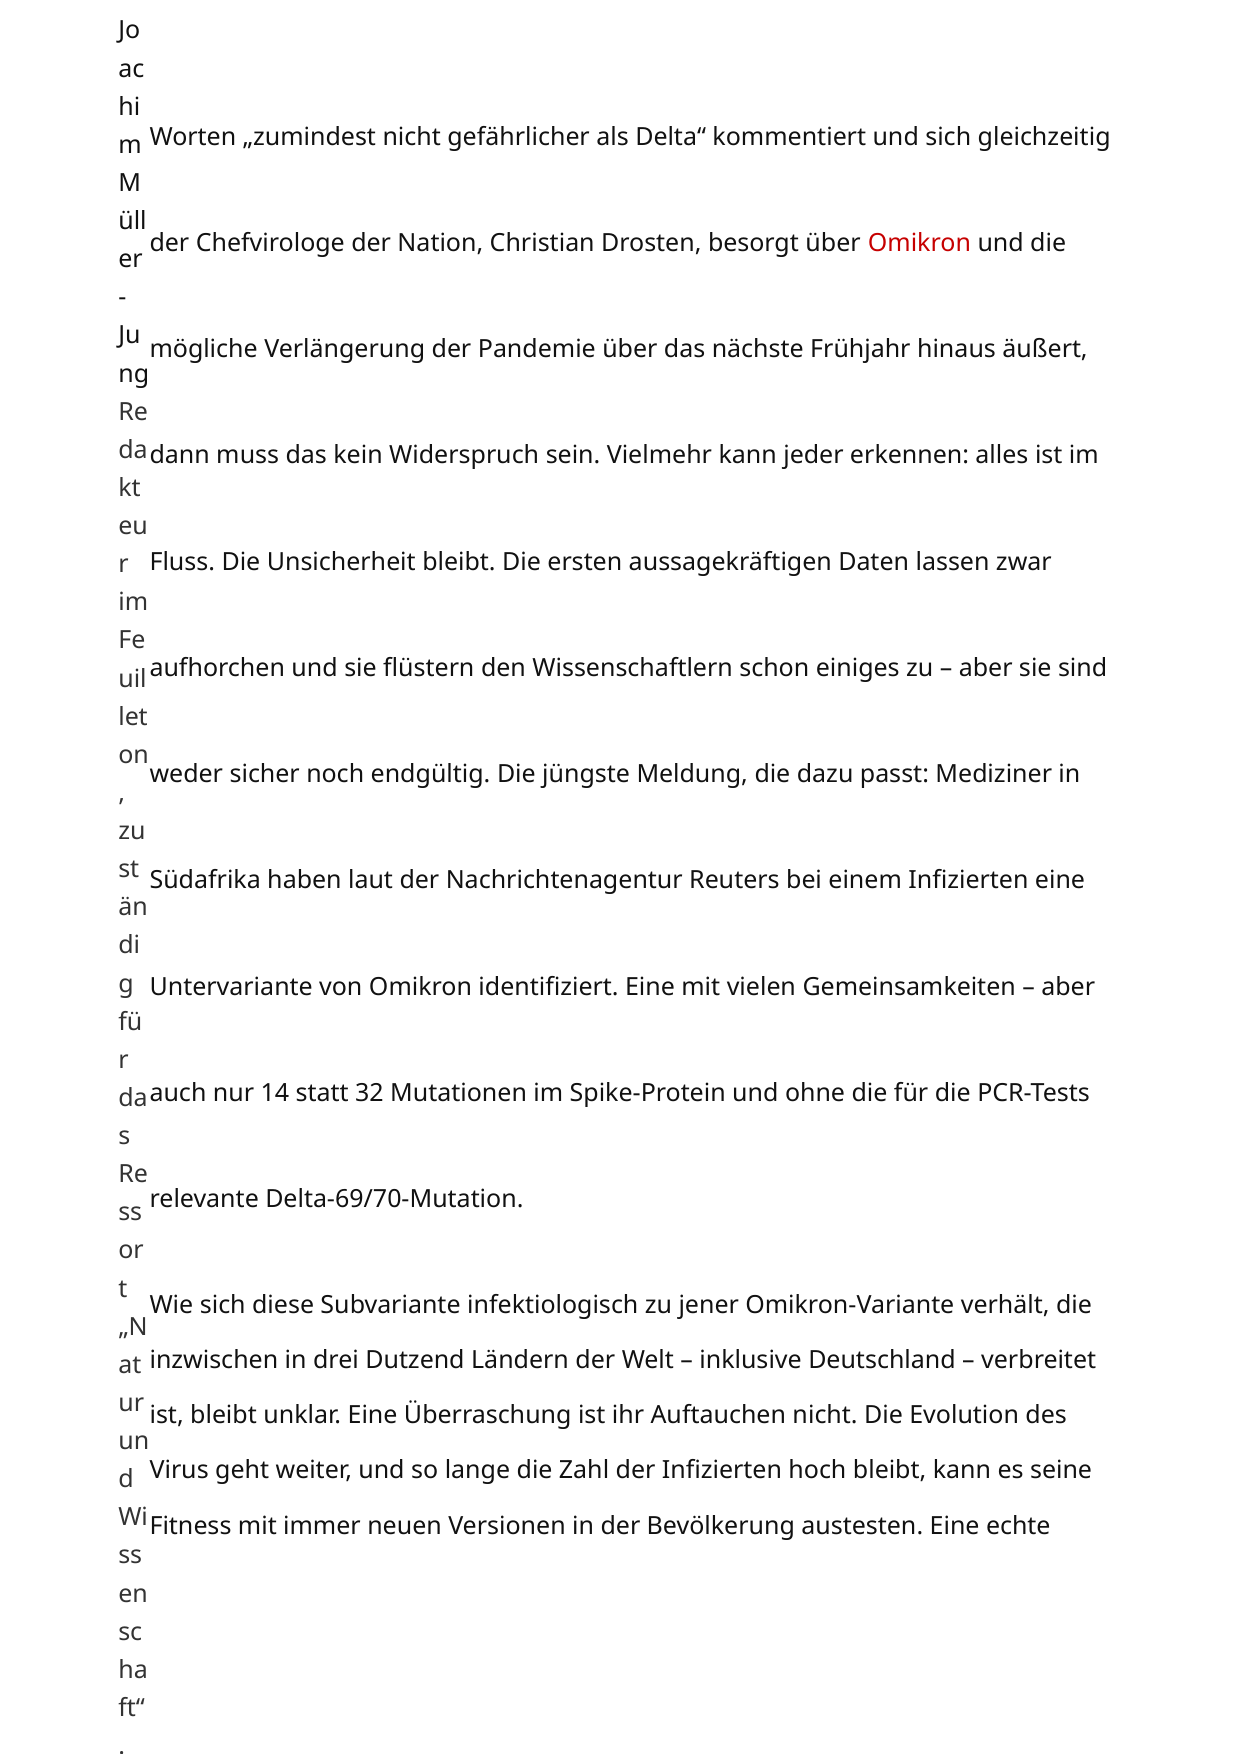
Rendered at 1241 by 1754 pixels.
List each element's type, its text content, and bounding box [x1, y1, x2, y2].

text Worten „zumindest nicht gefährlicher als Delta“ kommentiert und sich gleichzeitig der Chefvirologe der Nation, Christian Drosten, besorgt über Omikron und die mögliche Verlängerung der Pandemie über das nächste Frühjahr hinaus äußert, dann muss das kein Widerspruch sein. Vielmehr kann jeder erkennen: alles ist im Fluss. Die Unsicherheit bleibt. Die ersten aussagekräftigen Daten lassen zwar aufhorchen und sie flüstern den Wissenschaftlern schon einiges zu – aber sie sind weder sicher noch endgültig. Die jüngste Meldung, die dazu passt: Mediziner in Südafrika haben laut der Nachrichtenagentur Reuters bei einem Infizierten eine Untervariante von Omikron identifiziert. Eine mit vielen Gemeinsamkeiten – aber auch nur 14 statt 32 Mutationen im Spike-Protein und ohne die für die PCR-Tests relevante Delta-69/70-Mutation. [149, 118, 1122, 1215]
text Wie sich diese Subvariante infektiologisch zu jener Omikron-Variante verhält, die inzwischen in drei Dutzend Ländern der Welt – inklusive Deutschland – verbreitet ist, bleibt unklar. Eine Überraschung ist ihr Auftauchen nicht. Die Evolution des Virus geht weiter, und so lange die Zahl der Infizierten hoch bleibt, kann es seine Fitness mit immer neuen Versionen in der Bevölkerung austesten. Eine echte [149, 1287, 1122, 1541]
text Joachim Müller-Jung [118, 12, 149, 389]
text Redakteur im Feuilleton, zuständig für das Ressort „Natur und Wissenschaft“. [118, 393, 149, 1754]
